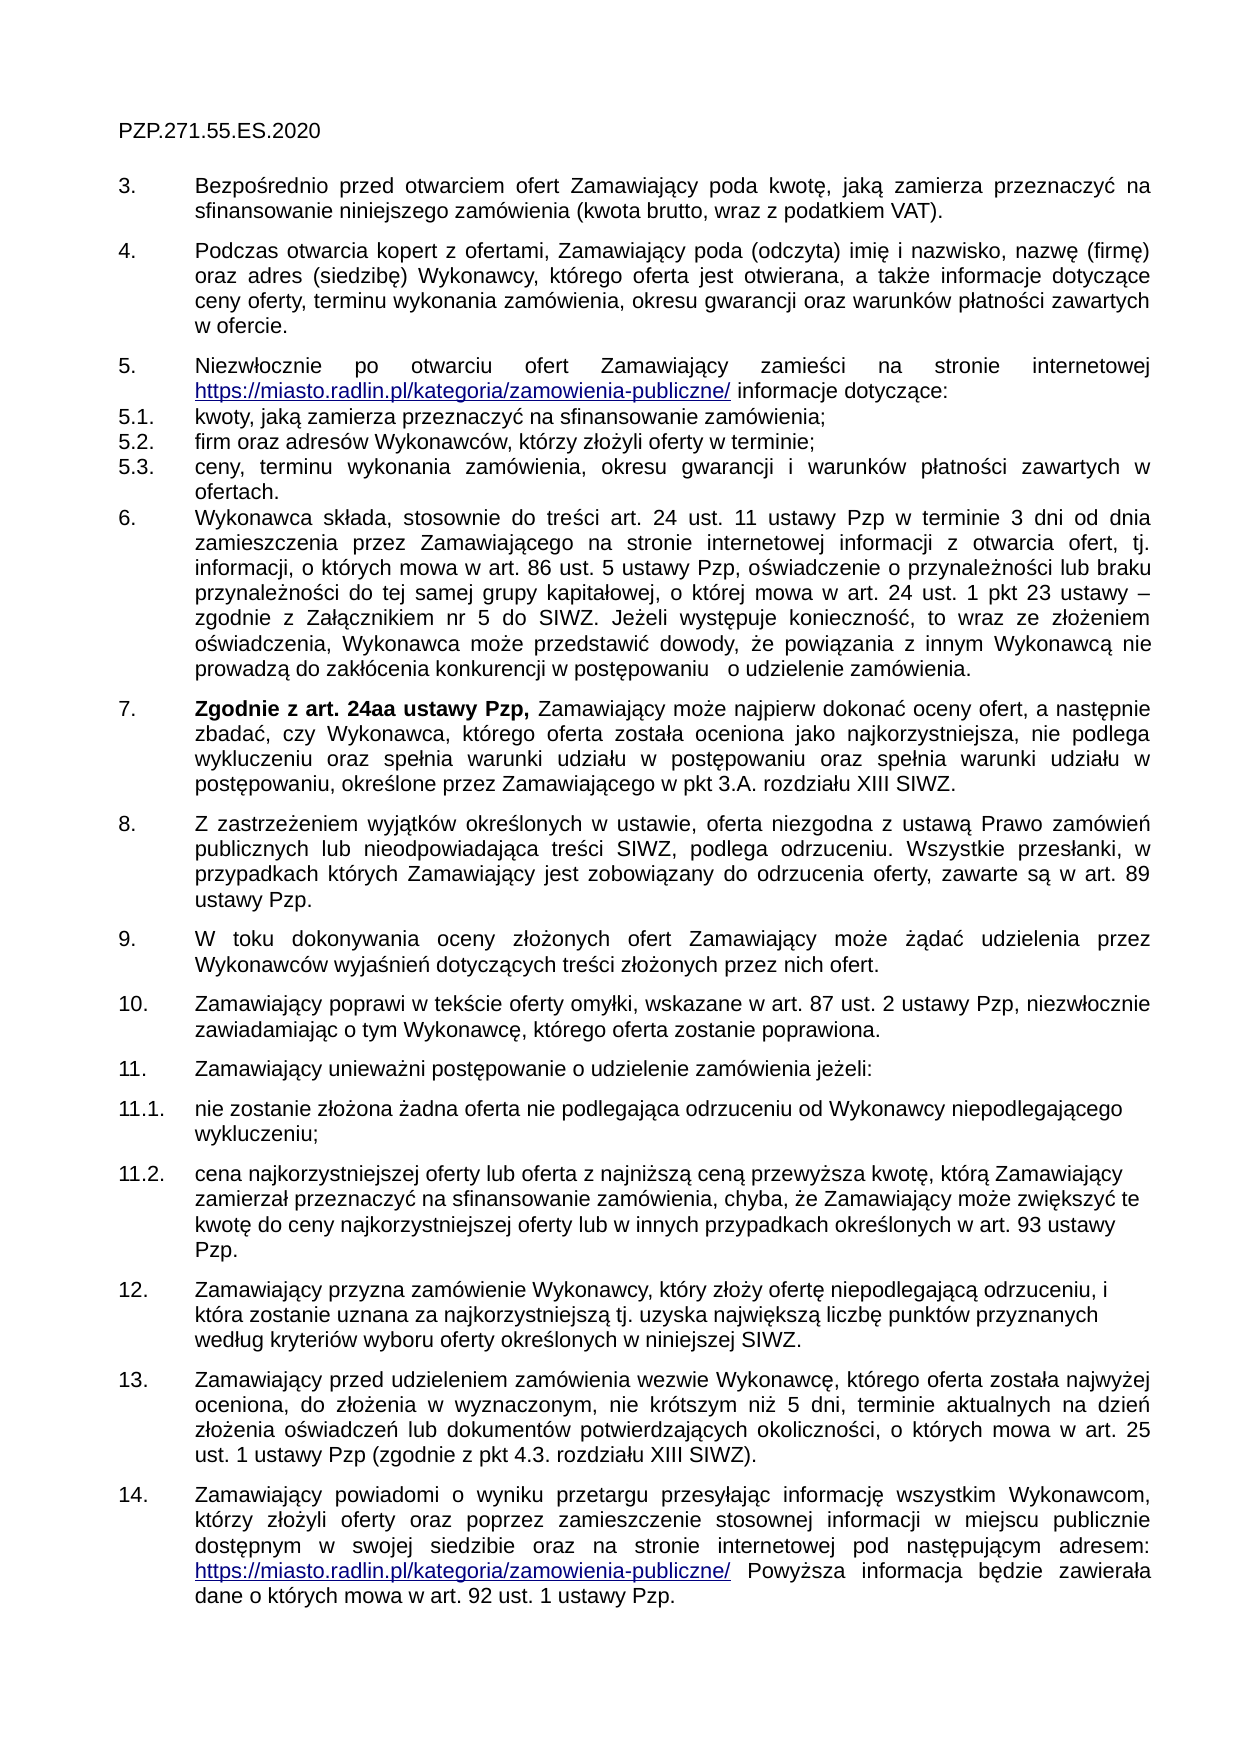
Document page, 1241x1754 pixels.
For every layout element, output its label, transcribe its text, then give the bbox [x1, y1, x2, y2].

table_cell 5. [118, 353, 194, 404]
table_cell 6. [118, 505, 194, 696]
table_cell 7. [118, 696, 194, 811]
table_cell 10. [118, 991, 194, 1056]
table_cell Zamawiający unieważni postępowanie o udzielenie zamówienia jeżeli: [195, 1056, 1152, 1096]
table_cell 4. [118, 238, 194, 353]
table_cell Zamawiający przed udzieleniem zamówienia wezwie Wykonawcę, którego oferta została najwyżej oceniona, do złożenia w wyznaczonym, nie krótszym niż 5 dni, terminie aktualnych na dzień złożenia oświadczeń lub dokumentów potwierdzających okoliczności, o których mowa w art. 25 ust. 1 ustawy Pzp (zgodnie z pkt 4.3. rozdziału XIII SIWZ). [195, 1367, 1152, 1482]
table_cell Z zastrzeżeniem wyjątków określonych w ustawie, oferta niezgodna z ustawą Prawo zamówień publicznych lub nieodpowiadająca treści SIWZ, podlega odrzuceniu. Wszystkie przesłanki, w przypadkach których Zamawiający jest zobowiązany do odrzucenia oferty, zawarte są w art. 89 ustawy Pzp. [195, 811, 1152, 926]
table_cell Zamawiający poprawi w tekście oferty omyłki, wskazane w art. 87 ust. 2 ustawy Pzp, niezwłocznie zawiadamiając o tym Wykonawcę, którego oferta zostanie poprawiona. [195, 991, 1152, 1056]
table_cell 8. [118, 811, 194, 926]
table_cell Zamawiający powiadomi o wyniku przetargu przesyłając informację wszystkim Wykonawcom, którzy złożyli oferty oraz poprzez zamieszczenie stosownej informacji w miejscu publicznie dostępnym w swojej siedzibie oraz na stronie internetowej pod następującym adresem: https://miasto.radlin.pl/kategoria/zamowienia-publiczne/ Powyższa informacja będzie zawierała dane o których mowa w art. 92 ust. 1 ustawy Pzp. [195, 1482, 1152, 1623]
table_cell Bezpośrednio przed otwarciem ofert Zamawiający poda kwotę, jaką zamierza przeznaczyć na sfinansowanie niniejszego zamówienia (kwota brutto, wraz z podatkiem VAT). [195, 173, 1152, 238]
table_cell nie zostanie złożona żadna oferta nie podlegająca odrzuceniu od Wykonawcy niepodlegającego wykluczeniu; [195, 1096, 1152, 1161]
table_cell 11. [118, 1056, 194, 1096]
table_cell 14. [118, 1482, 194, 1623]
table_cell Zamawiający przyzna zamówienie Wykonawcy, który złoży ofertę niepodlegającą odrzuceniu, i która zostanie uznana za najkorzystniejszą tj. uzyska największą liczbę punktów przyznanych według kryteriów wyboru oferty określonych w niniejszej SIWZ. [195, 1277, 1152, 1367]
table_cell 13. [118, 1367, 194, 1482]
table_cell 9. [118, 926, 194, 991]
table_cell Wykonawca składa, stosownie do treści art. 24 ust. 11 ustawy Pzp w terminie 3 dni od dnia zamieszczenia przez Zamawiającego na stronie internetowej informacji z otwarcia ofert, tj. informacji, o których mowa w art. 86 ust. 5 ustawy Pzp, oświadczenie o przynależności lub braku przynależności do tej samej grupy kapitałowej, o której mowa w art. 24 ust. 1 pkt 23 ustawy – zgodnie z Załącznikiem nr 5 do SIWZ. Jeżeli występuje konieczność, to wraz ze złożeniem oświadczenia, Wykonawca może przedstawić dowody, że powiązania z innym Wykonawcą nie prowadzą do zakłócenia konkurencji w postępowaniu o udzielenie zamówienia. [195, 505, 1152, 696]
table_cell cena najkorzystniejszej oferty lub oferta z najniższą ceną przewyższa kwotę, którą Zamawiający zamierzał przeznaczyć na sfinansowanie zamówienia, chyba, że Zamawiający może zwiększyć te kwotę do ceny najkorzystniejszej oferty lub w innych przypadkach określonych w art. 93 ustawy Pzp. [195, 1161, 1152, 1277]
table_cell 5.3. [118, 454, 194, 504]
table_cell Niezwłocznie po otwarciu ofert Zamawiający zamieści na stronie internetowej https://miasto.radlin.pl/kategoria/zamowienia-publiczne/ informacje dotyczące: [195, 353, 1152, 404]
table_cell 11.1. [118, 1096, 194, 1161]
table_cell 5.1. [118, 404, 194, 429]
table_cell firm oraz adresów Wykonawców, którzy złożyli oferty w terminie; [195, 429, 1152, 454]
table_cell W toku dokonywania oceny złożonych ofert Zamawiający może żądać udzielenia przez Wykonawców wyjaśnień dotyczących treści złożonych przez nich ofert. [195, 926, 1152, 991]
table_cell 12. [118, 1277, 194, 1367]
table_cell 3. [118, 173, 194, 238]
table_cell kwoty, jaką zamierza przeznaczyć na sfinansowanie zamówienia; [195, 404, 1152, 429]
table_cell 5.2. [118, 429, 194, 454]
table_cell ceny, terminu wykonania zamówienia, okresu gwarancji i warunków płatności zawartych w ofertach. [195, 454, 1152, 504]
table_cell Zgodnie z art. 24aa ustawy Pzp, Zamawiający może najpierw dokonać oceny ofert, a następnie zbadać, czy Wykonawca, którego oferta została oceniona jako najkorzystniejsza, nie podlega wykluczeniu oraz spełnia warunki udziału w postępowaniu oraz spełnia warunki udziału w postępowaniu, określone przez Zamawiającego w pkt 3.A. rozdziału XIII SIWZ. [195, 696, 1152, 811]
table_cell 11.2. [118, 1161, 194, 1277]
table_cell Podczas otwarcia kopert z ofertami, Zamawiający poda (odczyta) imię i nazwisko, nazwę (firmę) oraz adres (siedzibę) Wykonawcy, którego oferta jest otwierana, a także informacje dotyczące ceny oferty, terminu wykonania zamówienia, okresu gwarancji oraz warunków płatności zawartych w ofercie. [195, 238, 1152, 353]
